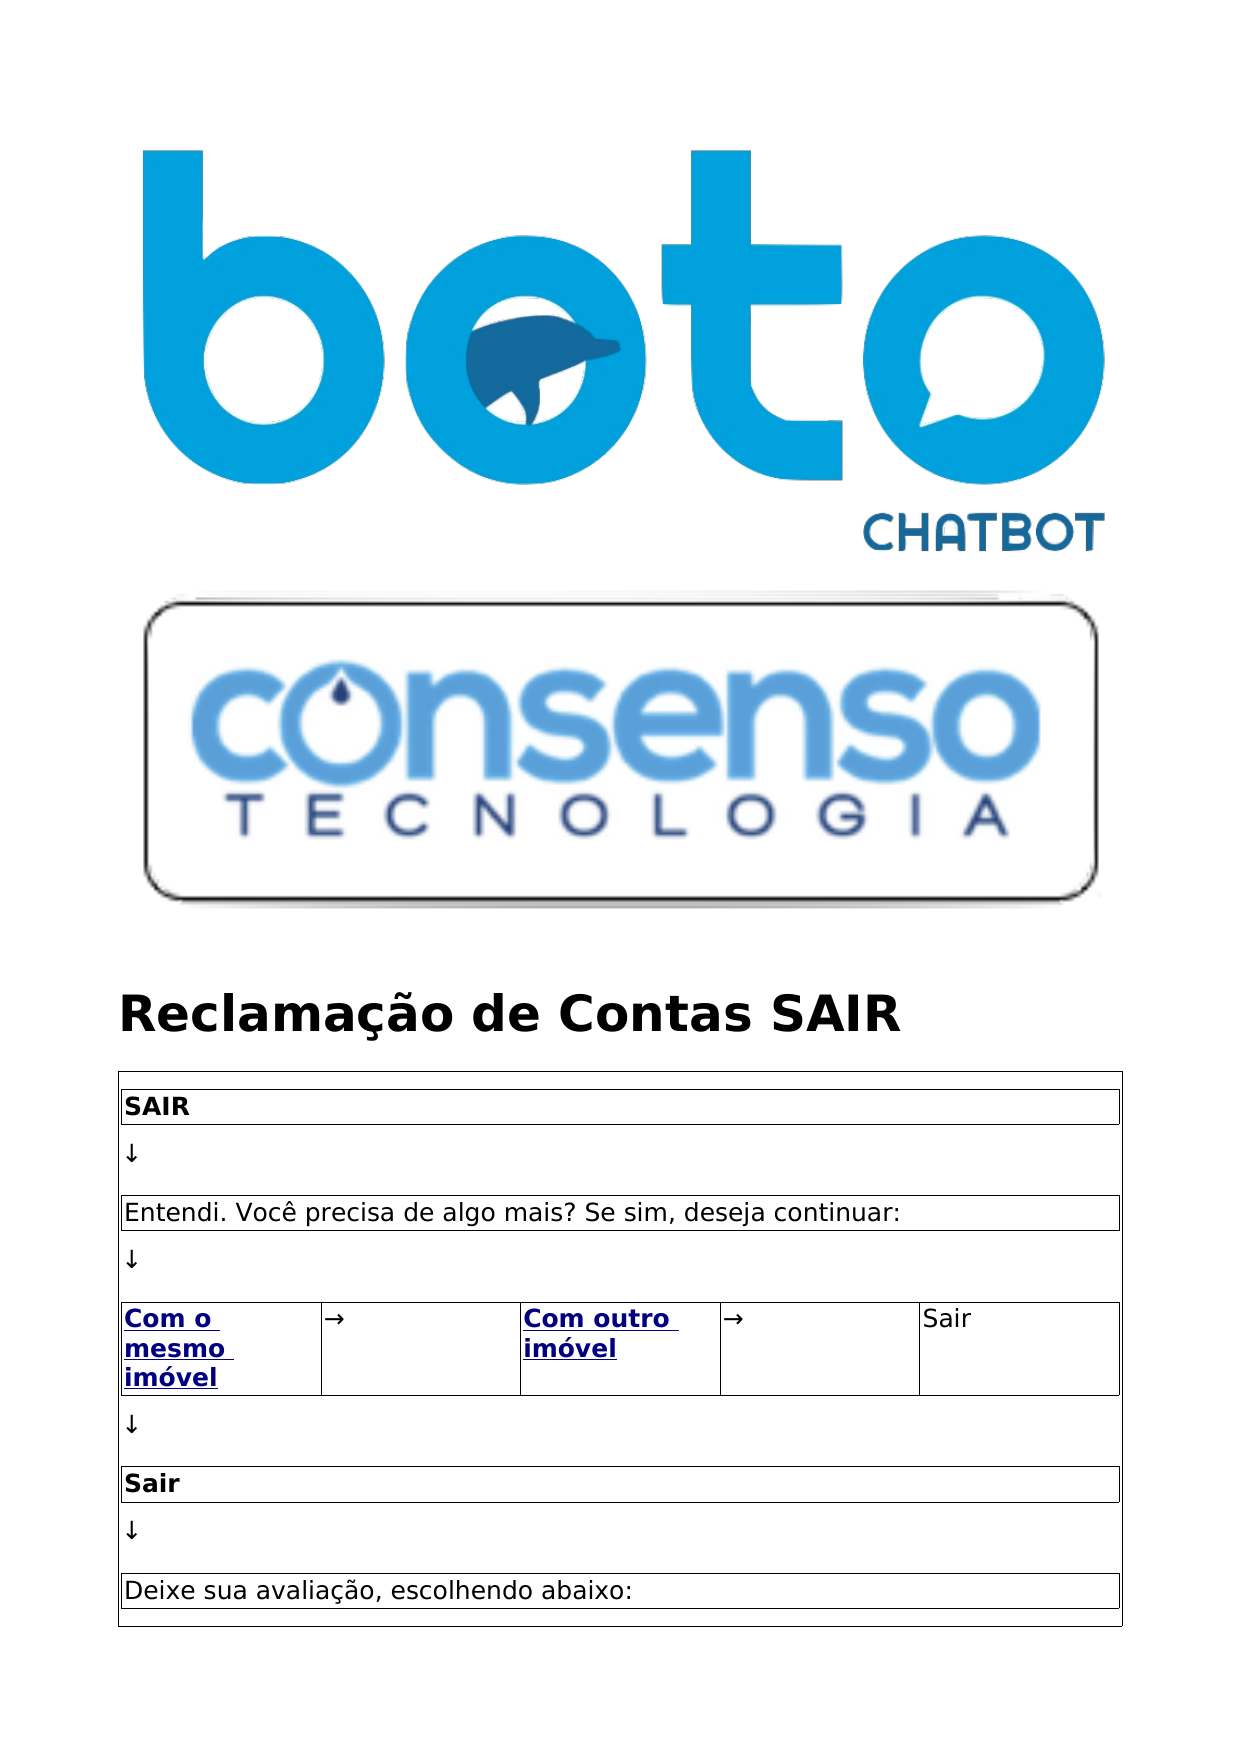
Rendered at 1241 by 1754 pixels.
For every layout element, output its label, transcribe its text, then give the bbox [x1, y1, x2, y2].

table_header → [721, 1303, 919, 1395]
table_header ↓ ↓ ↓ ↓ [119, 1072, 1122, 1626]
picture [118, 118, 1123, 575]
table_header Entendi. Você precisa de algo mais? Se sim, deseja continuar: [122, 1196, 1119, 1230]
table_header Sair [122, 1467, 1119, 1502]
table_header Com outro imóvel [521, 1303, 720, 1395]
table_header → [322, 1303, 520, 1395]
table_header Sair [920, 1303, 1119, 1395]
table_header Deixe sua avaliação, escolhendo abaixo: [122, 1574, 1119, 1608]
table_header SAIR [122, 1090, 1119, 1124]
table_header Com o mesmo imóvel [122, 1303, 321, 1395]
picture [118, 586, 1123, 936]
subtitle Reclamação de Contas SAIR [118, 985, 1122, 1044]
